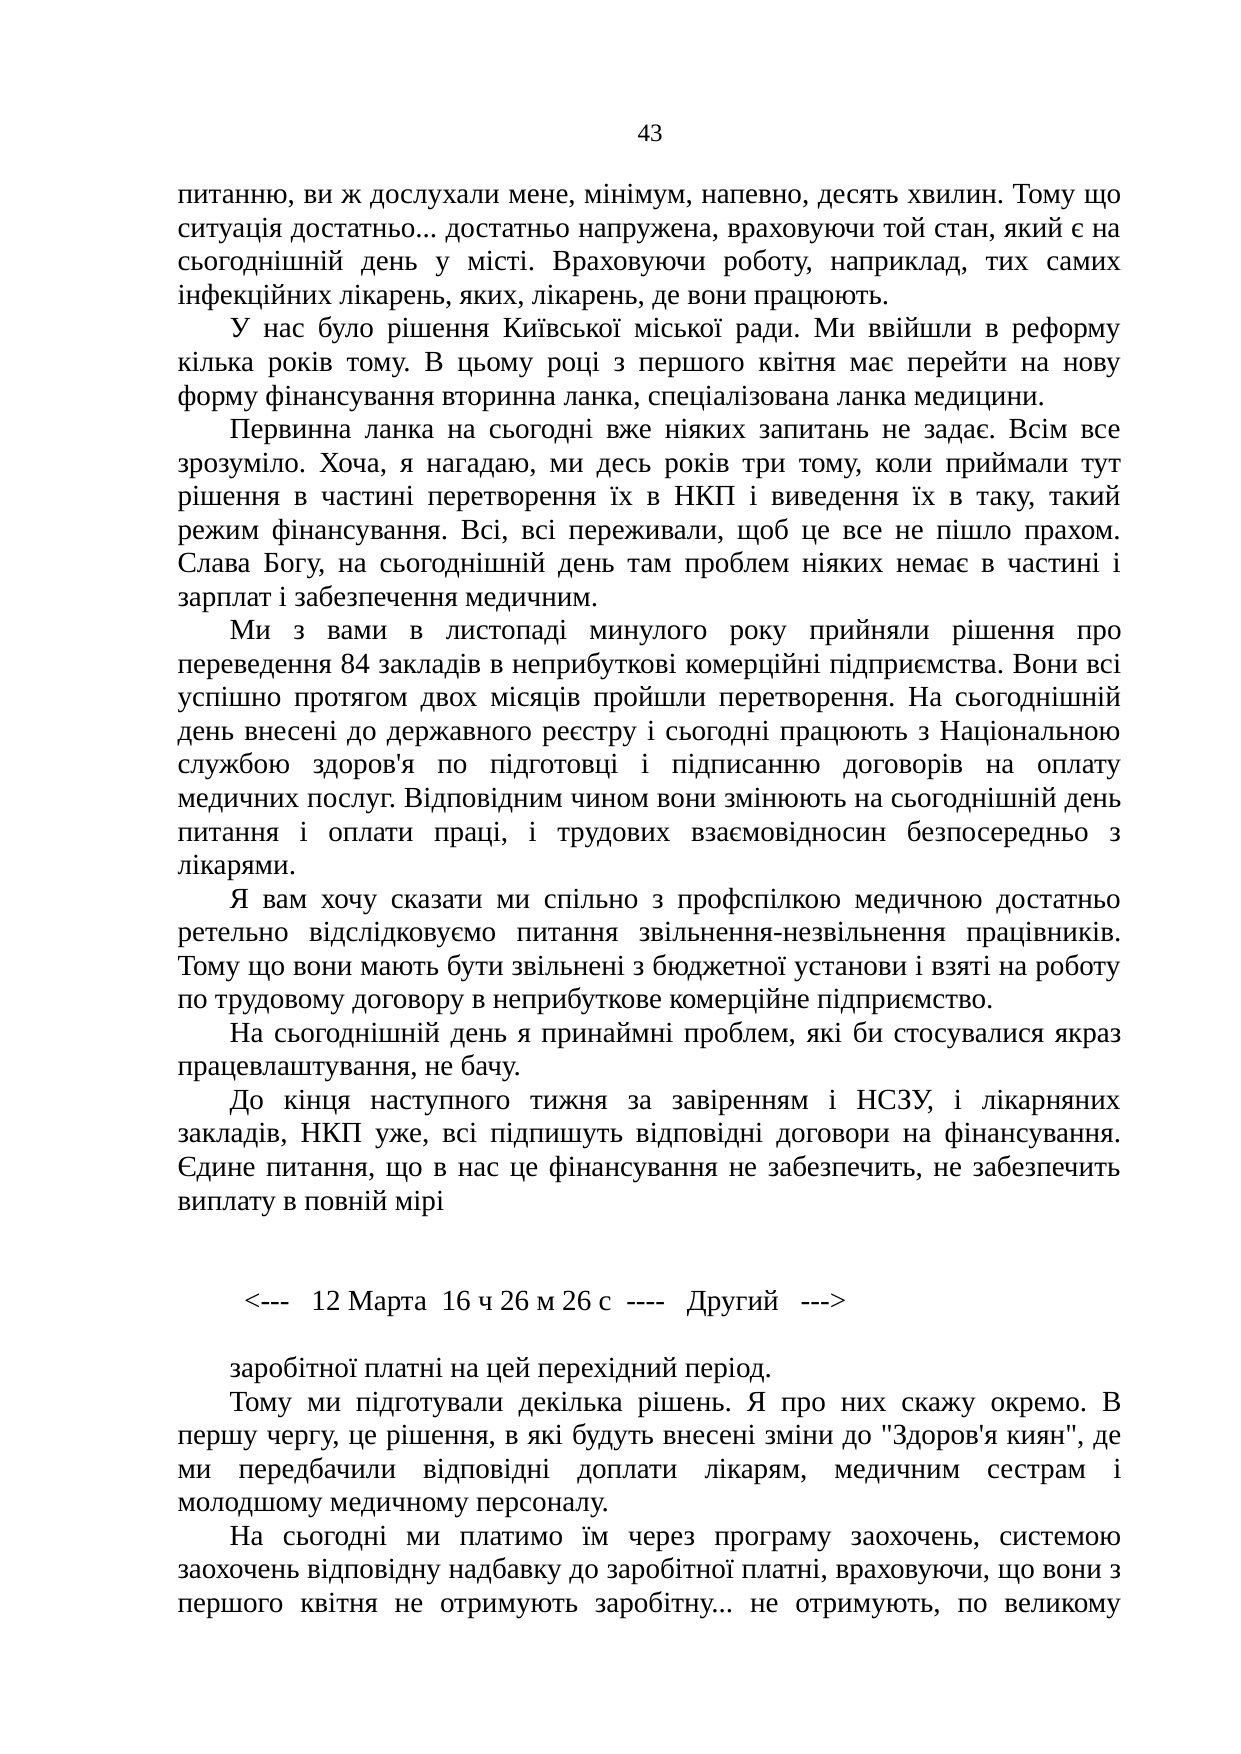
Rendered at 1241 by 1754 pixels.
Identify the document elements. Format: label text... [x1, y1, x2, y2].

text На сьогоднішній день я принаймні проблем, які би стосувалися якраз працевлаштування, не бачу. [177, 1015, 1122, 1082]
text Ми з вами в листопаді минулого року прийняли рішення про переведення 84 закладів в неприбуткові комерційні підприємства. Вони всі успішно протягом двох місяців пройшли перетворення. На сьогоднішній день внесені до державного реєстру і сьогодні працюють з Національною службою здоров'я по підготовці і підписанню договорів на оплату медичних послуг. Відповідним чином вони змінюють на сьогоднішній день питання і оплати праці, і трудових взаємовідносин безпосередньо з лікарями. [177, 612, 1122, 881]
text Я вам хочу сказати ми спільно з профспілкою медичною достатньо ретельно відслідковуємо питання звільнення-незвільнення працівників. Тому що вони мають бути звільнені з бюджетної установи і взяті на роботу по трудовому договору в неприбуткове комерційне підприємство. [177, 881, 1122, 1015]
text питанню, ви ж дослухали мене, мінімум, напевно, десять хвилин. Тому що ситуація достатньо... достатньо напружена, враховуючи той стан, який є на сьогоднішній день у місті. Враховуючи роботу, наприклад, тих самих інфекційних лікарень, яких, лікарень, де вони працюють. [177, 176, 1122, 311]
text До кінця наступного тижня за завіренням і НСЗУ, і лікарняних закладів, НКП уже, всі підпишуть відповідні договори на фінансування. Єдине питання, що в нас це фінансування не забезпечить, не забезпечить виплату в повній мірі [177, 1082, 1122, 1216]
text Тому ми підготували декілька рішень. Я про них скажу окремо. В першу чергу, це рішення, в які будуть внесені зміни до "Здоров'я киян", де ми передбачили відповідні доплати лікарям, медичним сестрам і молодшому медичному персоналу. [177, 1384, 1122, 1518]
text заробітної платні на цей перехідний період. [177, 1350, 1122, 1384]
text <--- 12 Марта 16 ч 26 м 26 с ---- Другий ---> [177, 1283, 1122, 1317]
text У нас було рішення Київської міської ради. Ми ввійшли в реформу кілька років тому. В цьому році з першого квітня має перейти на нову форму фінансування вторинна ланка, спеціалізована ланка медицини. [177, 311, 1122, 411]
text На сьогодні ми платимо їм через програму заохочень, системою заохочень відповідну надбавку до заробітної платні, враховуючи, що вони з першого квітня не отримують заробітну... не отримують, по великому [177, 1518, 1122, 1619]
text Первинна ланка на сьогодні вже ніяких запитань не задає. Всім все зрозуміло. Хоча, я нагадаю, ми десь років три тому, коли приймали тут рішення в частині перетворення їх в НКП і виведення їх в таку, такий режим фінансування. Всі, всі переживали, щоб це все не пішло прахом. Слава Богу, на сьогоднішній день там проблем ніяких немає в частині і зарплат і забезпечення медичним. [177, 411, 1122, 612]
